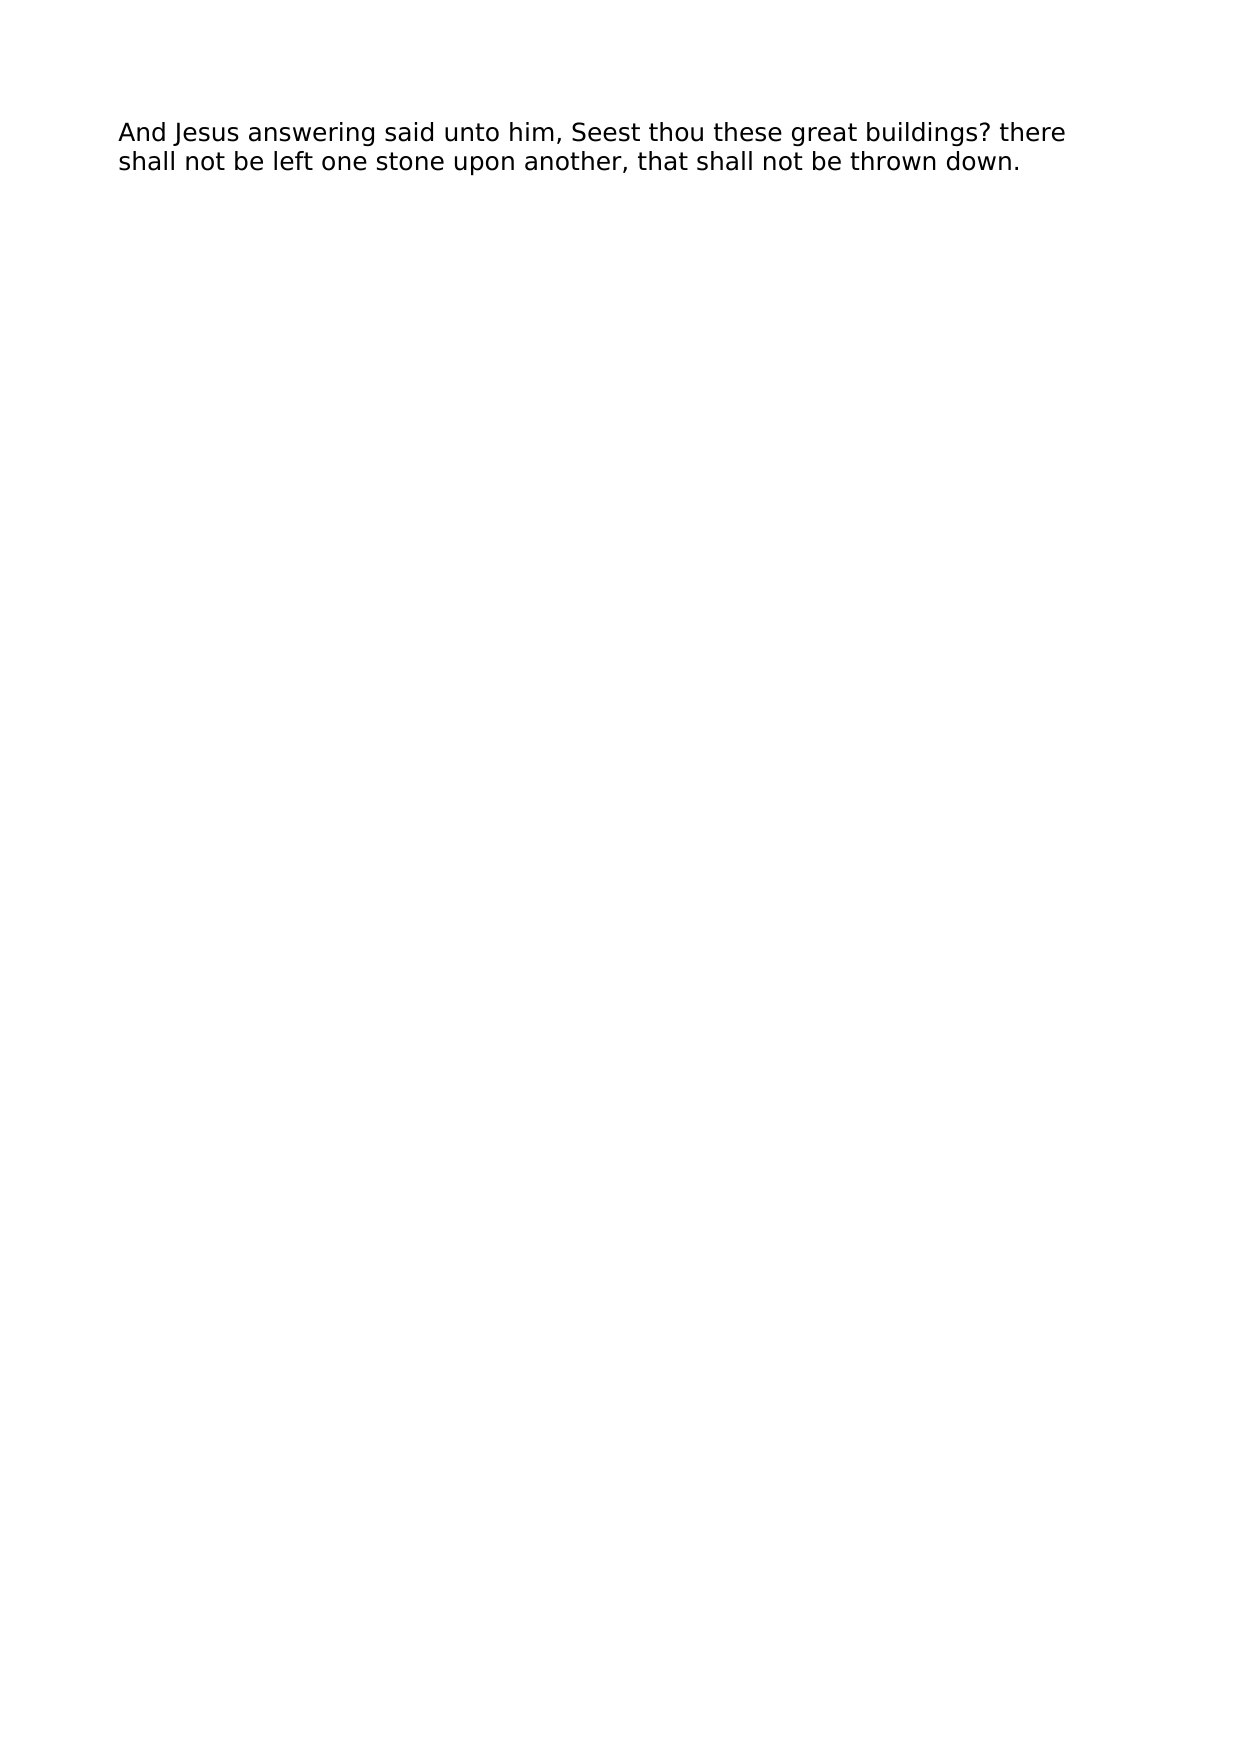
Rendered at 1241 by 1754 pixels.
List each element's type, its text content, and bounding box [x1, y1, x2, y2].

text And Jesus answering said unto him, Seest thou these great buildings? there shall not be left one stone upon another, that shall not be thrown down. [118, 118, 1122, 176]
